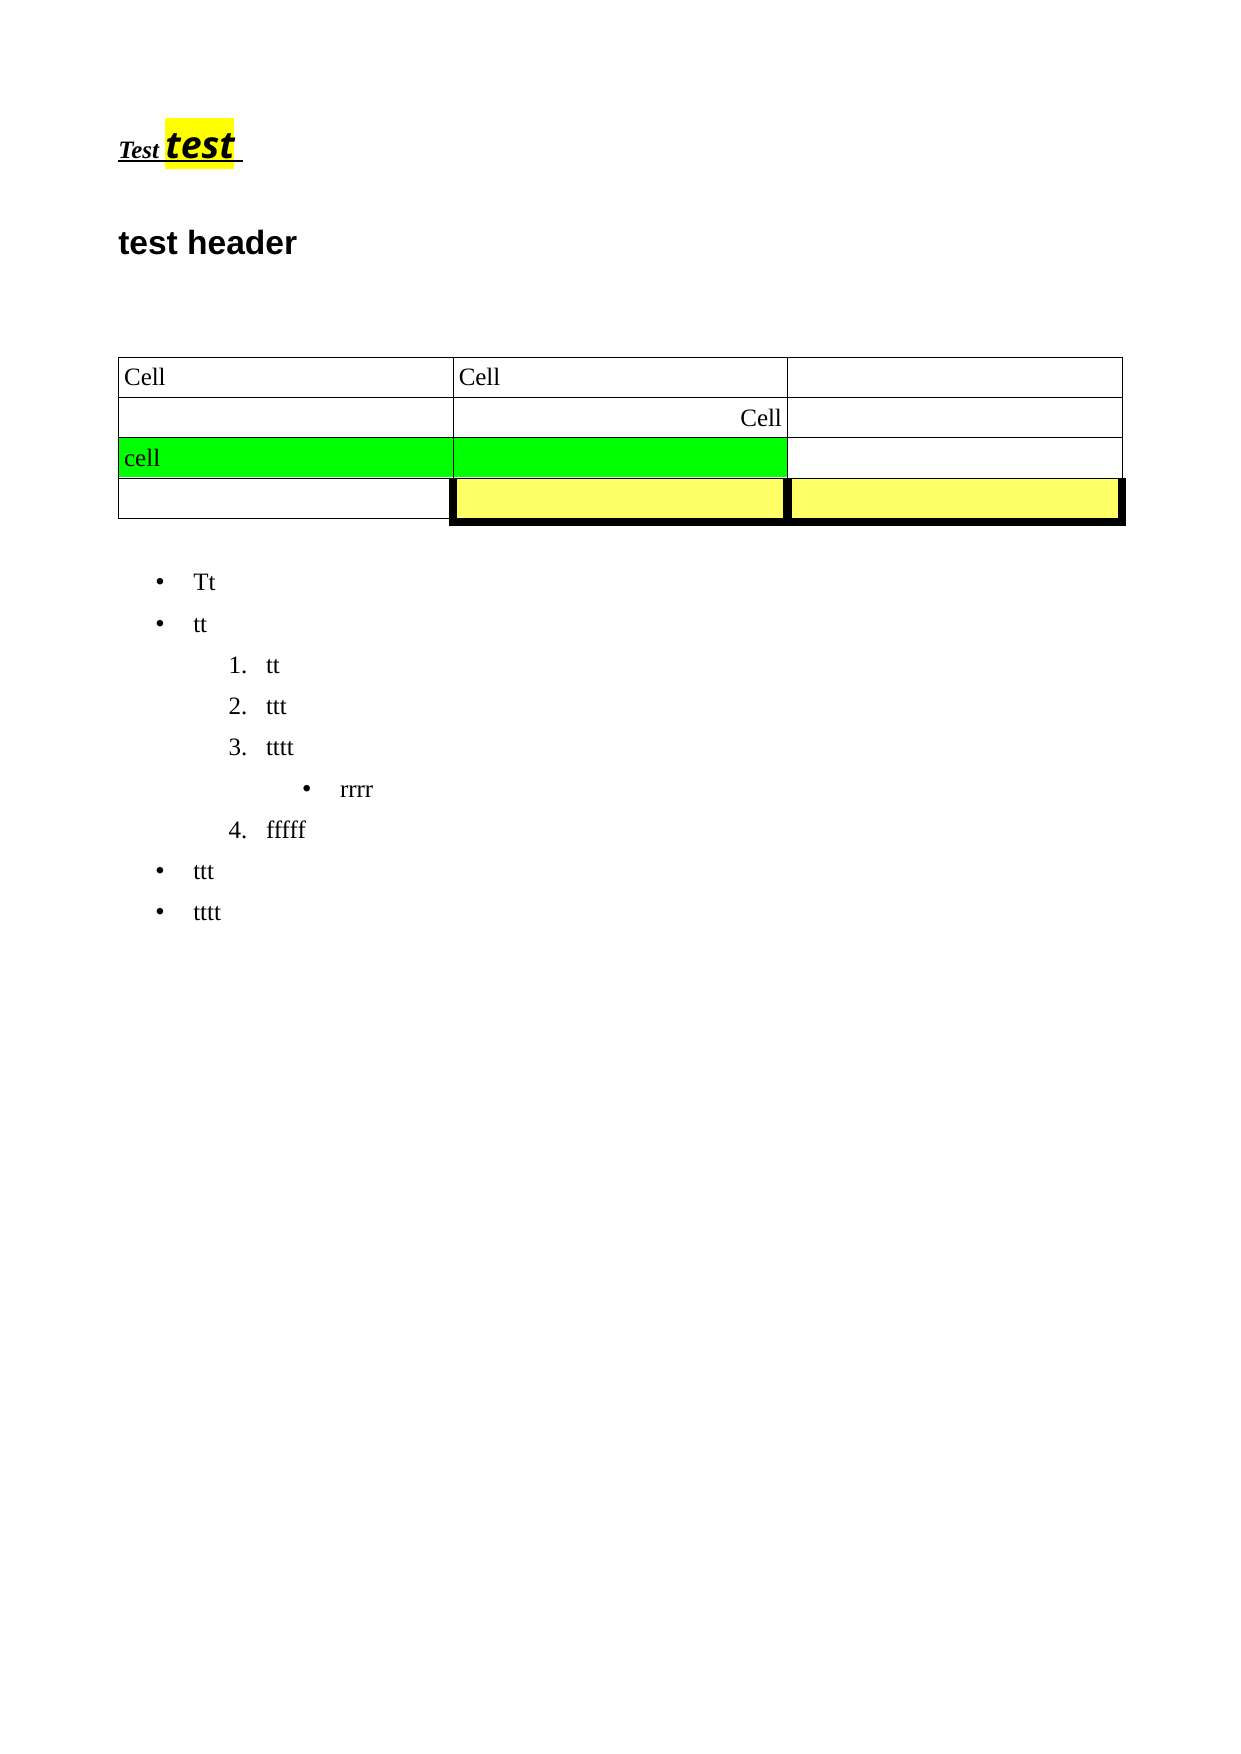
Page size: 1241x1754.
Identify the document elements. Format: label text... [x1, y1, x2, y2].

text Test test [118, 118, 1122, 169]
list ttt [228, 691, 1122, 720]
list rrrr [302, 774, 1122, 802]
table_cell [454, 438, 787, 477]
table_cell [788, 438, 1122, 477]
list tttt [156, 897, 1122, 926]
table_cell [119, 479, 449, 518]
list fffff [228, 815, 1122, 844]
subtitle test header [118, 223, 1122, 262]
table_cell [792, 479, 1118, 518]
table_cell [788, 398, 1122, 437]
list ttt [156, 856, 1122, 885]
list Tt [156, 567, 1122, 596]
table_header Cell [454, 358, 787, 397]
table_header [788, 358, 1122, 397]
list tttt [228, 732, 1122, 761]
table_cell [119, 398, 453, 437]
list tt [228, 650, 1122, 679]
list tt [156, 609, 1122, 637]
table_cell [457, 479, 783, 518]
table_cell Cell [454, 398, 787, 437]
table_header Cell [119, 358, 453, 397]
table_cell cell [119, 438, 453, 477]
